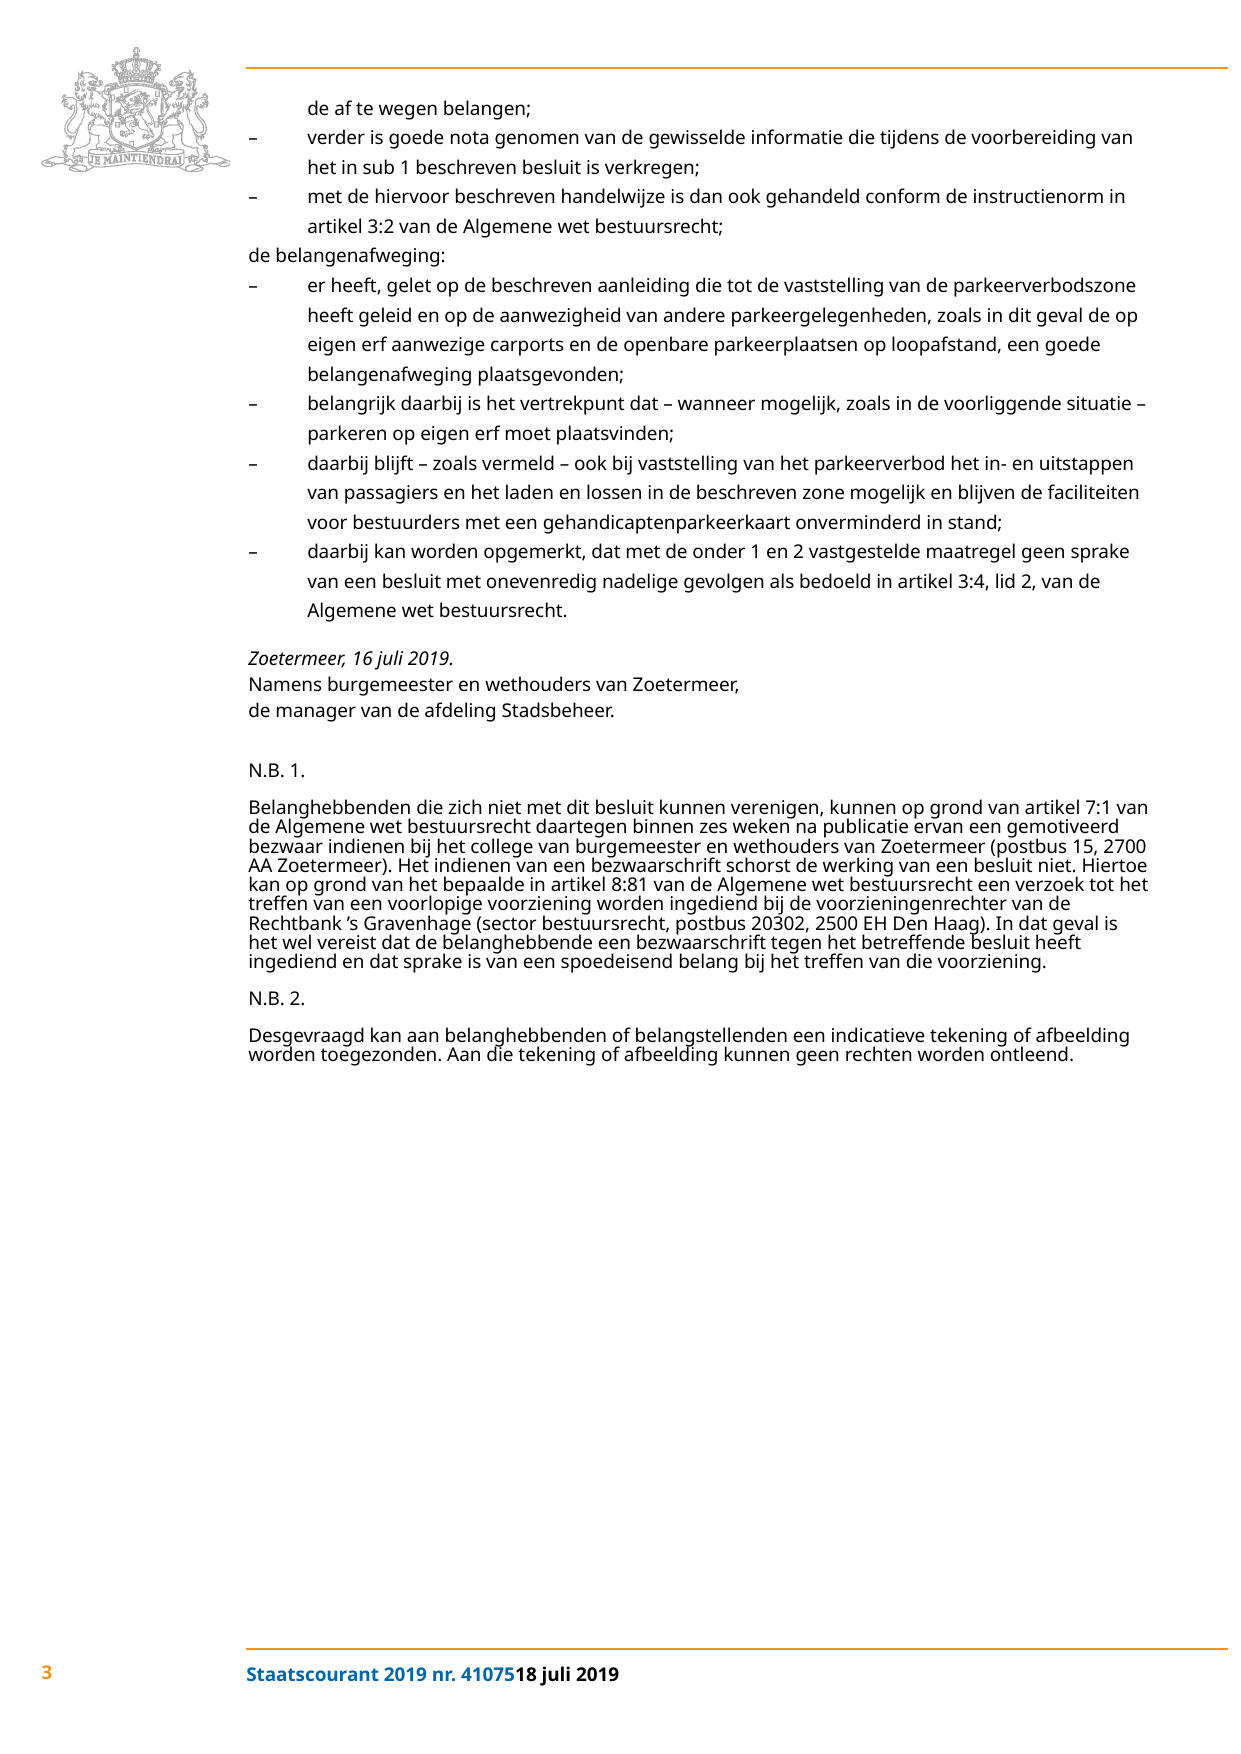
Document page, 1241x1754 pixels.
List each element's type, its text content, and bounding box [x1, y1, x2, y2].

list daarbij blijft – zoals vermeld – ook bij vaststelling van het parkeerverbod het in- en uitstappen van passagiers en het laden en lossen in de beschreven zone mogelijk en blijven de faciliteiten voor bestuurders met een gehandicaptenparkeerkaart onverminderd in stand; [248, 450, 1152, 535]
text de manager van de afdeling Stadsbeheer. [248, 697, 1152, 723]
list belangrijk daarbij is het vertrekpunt dat – wanneer mogelijk, zoals in de voorliggende situatie – parkeren op eigen erf moet plaatsvinden; [248, 391, 1152, 446]
list er heeft, gelet op de beschreven aanleiding die tot de vaststelling van de parkeerverbodszone heeft geleid en op de aanwezigheid van andere parkeergelegenheden, zoals in dit geval de op eigen erf aanwezige carports en de openbare parkeerplaatsen op loopafstand, een goede belangenafweging plaatsgevonden; [248, 272, 1152, 387]
text Namens burgemeester en wethouders van Zoetermeer, [248, 671, 1152, 697]
list daarbij kan worden opgemerkt, dat met de onder 1 en 2 vastgestelde maatregel geen sprake van een besluit met onevenredig nadelige gevolgen als bedoeld in artikel 3:4, lid 2, van de Algemene wet bestuursrecht. [248, 538, 1152, 623]
text Zoetermeer, 16 juli 2019. [248, 646, 1152, 671]
list verder is goede nota genomen van de gewisselde informatie die tijdens de voorbereiding van het in sub 1 beschreven besluit is verkregen; [248, 124, 1152, 180]
picture [41, 47, 231, 172]
text N.B. 2. [248, 990, 1152, 1009]
list de af te wegen belangen; [248, 95, 1152, 121]
list met de hiervoor beschreven handelwijze is dan ook gehandeld conform de instructienorm in artikel 3:2 van de Algemene wet bestuursrecht; [248, 183, 1152, 239]
text Desgevraagd kan aan belanghebbenden of belangstellenden een indicatieve tekening of afbeelding worden toegezonden. Aan die tekening of afbeelding kunnen geen rechten worden ontleend. [248, 1027, 1152, 1066]
text de belangenafweging: [248, 243, 1152, 268]
text Belanghebbenden die zich niet met dit besluit kunnen verenigen, kunnen op grond van artikel 7:1 van de Algemene wet bestuursrecht daartegen binnen zes weken na publicatie ervan een gemotiveerd bezwaar indienen bij het college van burgemeester en wethouders van Zoetermeer (postbus 15, 2700 AA Zoetermeer). Het indienen van een bezwaarschrift schorst de werking van een besluit niet. Hiertoe kan op grond van het bepaalde in artikel 8:81 van de Algemene wet bestuursrecht een verzoek tot het treffen van een voorlopige voorziening worden ingediend bij de voorzieningenrechter van de Rechtbank ’s Gravenhage (sector bestuursrecht, postbus 20302, 2500 EH Den Haag). In dat geval is het wel vereist dat de belanghebbende een bezwaarschrift tegen het betreffende besluit heeft ingediend en dat sprake is van een spoedeisend belang bij het treffen van die voorziening. [248, 799, 1152, 972]
text N.B. 1. [248, 762, 1152, 781]
